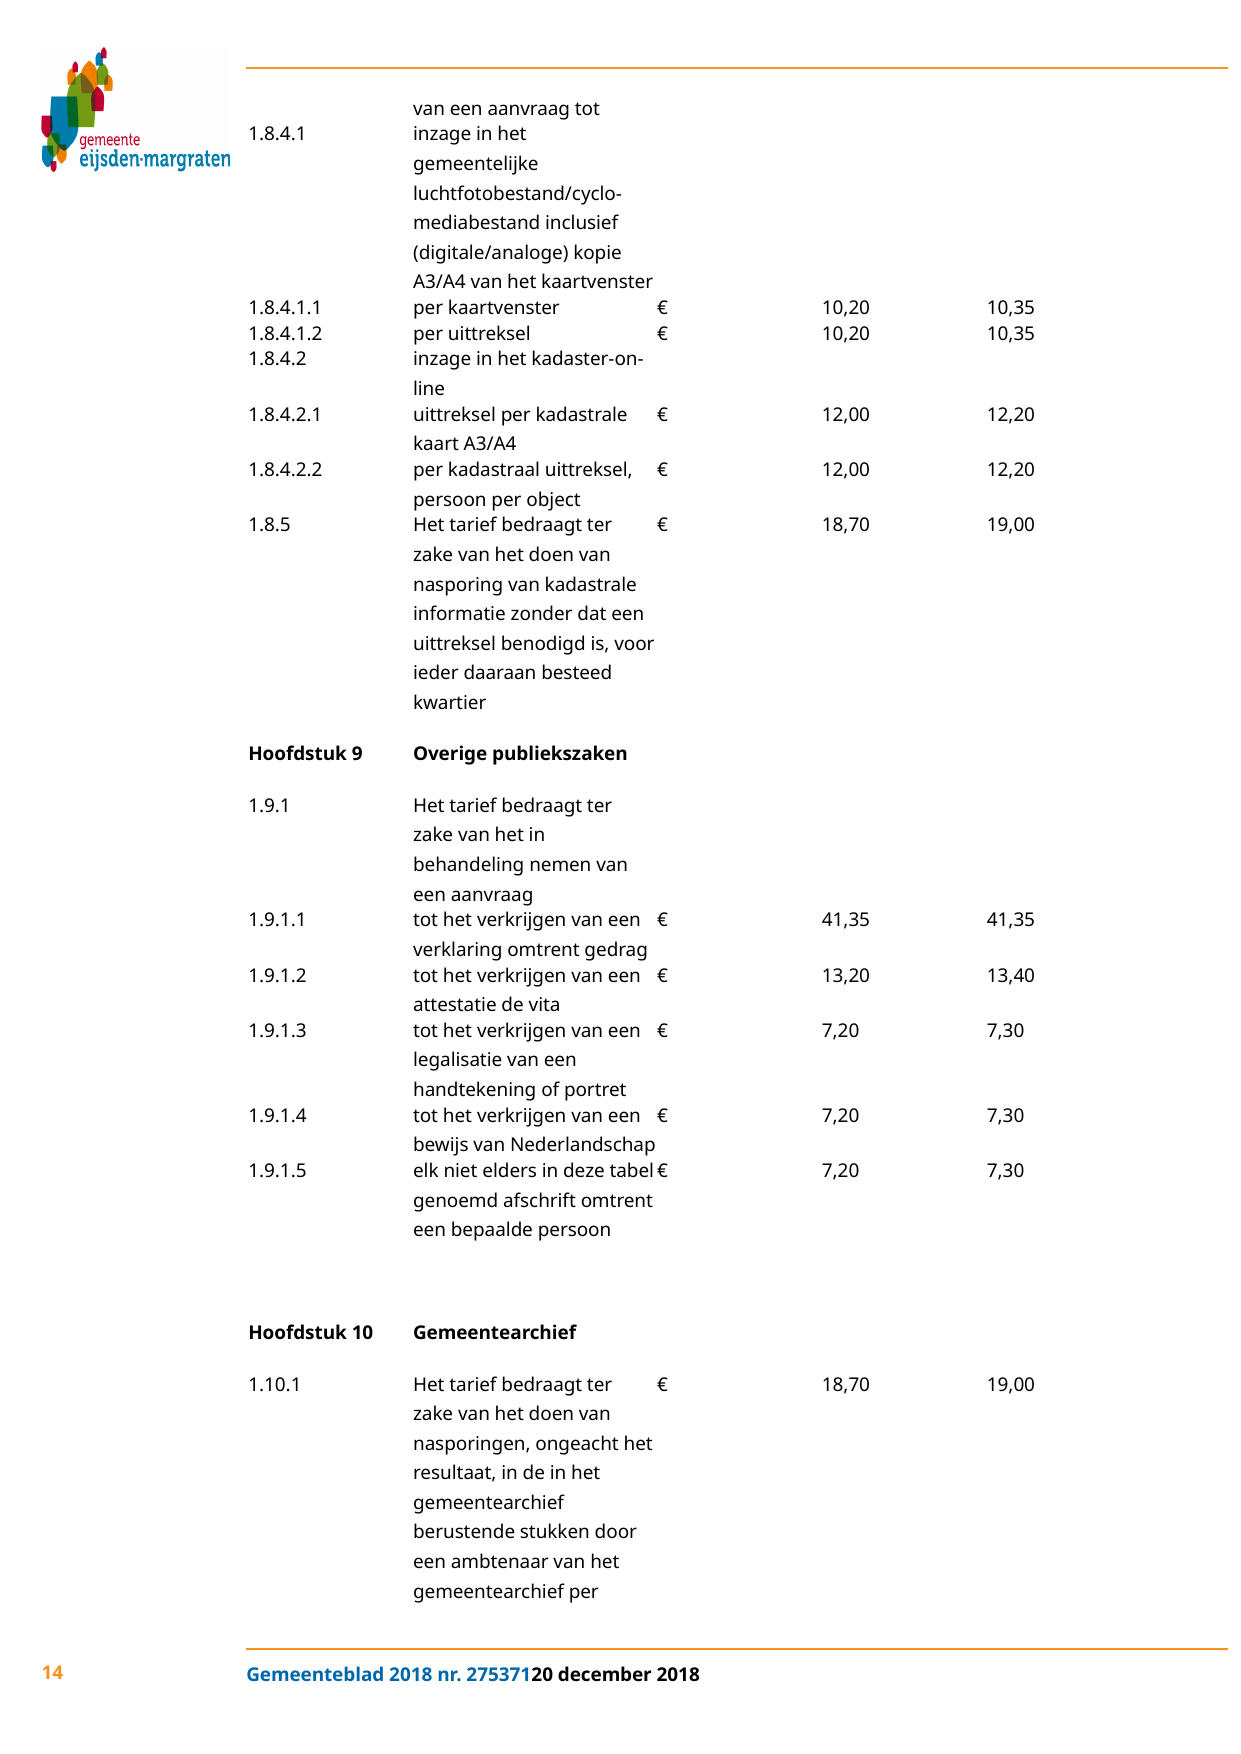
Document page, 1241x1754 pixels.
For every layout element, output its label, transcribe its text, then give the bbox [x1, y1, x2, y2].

table_cell [822, 121, 987, 294]
table_cell [657, 715, 822, 741]
table_cell [822, 792, 987, 906]
table_cell [822, 741, 987, 766]
table_cell [987, 346, 1152, 401]
table_cell € [657, 1017, 822, 1102]
table_cell 1.9.1 [248, 792, 413, 906]
table_cell 12,20 [987, 401, 1152, 456]
table_cell [987, 1319, 1152, 1345]
table_cell 1.9.1.2 [248, 962, 413, 1017]
table_cell [657, 1268, 822, 1294]
table_cell [987, 715, 1152, 741]
table_cell 1.8.4.2.1 [248, 401, 413, 456]
table_cell € [657, 512, 822, 715]
table_cell [657, 792, 822, 906]
picture [41, 47, 231, 172]
table_cell [248, 766, 413, 792]
table_cell 18,70 [822, 512, 987, 715]
table_cell 13,40 [987, 962, 1152, 1017]
table_cell [413, 1345, 657, 1371]
table_cell 7,20 [822, 1017, 987, 1102]
table_cell uittreksel per kadastrale kaart A3/A4 [413, 401, 657, 456]
table_cell € [657, 456, 822, 512]
table_cell [413, 715, 657, 741]
table_cell € [657, 1102, 822, 1157]
table_cell [987, 1294, 1152, 1319]
table_cell per kadastraal uittreksel, persoon per object [413, 456, 657, 512]
table_cell [657, 1242, 822, 1268]
table_cell [822, 1294, 987, 1319]
table_cell Overige publiekszaken [413, 741, 657, 766]
table_cell € [657, 320, 822, 346]
table_cell 7,20 [822, 1157, 987, 1242]
table_cell € [657, 294, 822, 320]
table_cell 13,20 [822, 962, 987, 1017]
table_cell 7,30 [987, 1102, 1152, 1157]
table_cell tot het verkrijgen van een legalisatie van een handtekening of portret [413, 1017, 657, 1102]
table_cell 12,20 [987, 456, 1152, 512]
table_cell per uittreksel [413, 320, 657, 346]
table_cell Hoofdstuk 10 [248, 1319, 413, 1345]
table_cell [987, 1345, 1152, 1371]
table_cell [822, 1345, 987, 1371]
table_cell 10,35 [987, 320, 1152, 346]
table_cell [413, 1242, 657, 1268]
table_cell [822, 95, 987, 121]
table_cell Gemeentearchief [413, 1319, 657, 1345]
table_cell [657, 1294, 822, 1319]
table_cell [987, 741, 1152, 766]
table_cell 1.9.1.5 [248, 1157, 413, 1242]
table_cell [248, 1345, 413, 1371]
table_cell 10,20 [822, 294, 987, 320]
table_cell [248, 715, 413, 741]
table_cell 1.9.1.4 [248, 1102, 413, 1157]
table_cell [413, 1294, 657, 1319]
table_cell 7,20 [822, 1102, 987, 1157]
table_cell [657, 741, 822, 766]
table_cell [822, 346, 987, 401]
table_cell [248, 1294, 413, 1319]
table_cell [413, 1268, 657, 1294]
table_cell € [657, 962, 822, 1017]
table_cell 10,35 [987, 294, 1152, 320]
table_cell van een aanvraag tot [413, 95, 657, 121]
table_cell € [657, 906, 822, 962]
table_cell [657, 1345, 822, 1371]
table_cell 18,70 [822, 1371, 987, 1604]
table_cell 10,20 [822, 320, 987, 346]
table_cell [248, 95, 413, 121]
table_cell [657, 95, 822, 121]
table_cell [248, 1268, 413, 1294]
table_cell 12,00 [822, 401, 987, 456]
table_cell [822, 1268, 987, 1294]
table_cell [657, 346, 822, 401]
table_cell 1.8.4.1.1 [248, 294, 413, 320]
table_cell 41,35 [987, 906, 1152, 962]
table_cell 1.8.5 [248, 512, 413, 715]
table_cell [987, 121, 1152, 294]
table_cell € [657, 401, 822, 456]
table_cell [987, 766, 1152, 792]
table_cell [987, 792, 1152, 906]
table_cell [822, 1242, 987, 1268]
table_cell [413, 766, 657, 792]
table_cell tot het verkrijgen van een bewijs van Nederlandschap [413, 1102, 657, 1157]
table_cell Het tarief bedraagt ter zake van het doen van nasporing van kadastrale informatie zonder dat een uittreksel benodigd is, voor ieder daaraan besteed kwartier [413, 512, 657, 715]
table_cell 7,30 [987, 1157, 1152, 1242]
table_cell inzage in het gemeentelijke luchtfotobestand/cyclo-mediabestand inclusief (digitale/analoge) kopie A3/A4 van het kaartvenster [413, 121, 657, 294]
table_cell 1.8.4.1 [248, 121, 413, 294]
table_cell [248, 1242, 413, 1268]
table_cell Het tarief bedraagt ter zake van het doen van nasporingen, ongeacht het resultaat, in de in het gemeentearchief berustende stukken door een ambtenaar van het gemeentearchief per [413, 1371, 657, 1604]
table_cell 19,00 [987, 512, 1152, 715]
table_cell 1.10.1 [248, 1371, 413, 1604]
table_cell 7,30 [987, 1017, 1152, 1102]
table_cell [657, 1319, 822, 1345]
table_cell 1.9.1.1 [248, 906, 413, 962]
table_cell 41,35 [822, 906, 987, 962]
table_cell [822, 715, 987, 741]
table_cell Hoofdstuk 9 [248, 741, 413, 766]
table_cell € [657, 1157, 822, 1242]
table_cell [987, 1242, 1152, 1268]
table_cell Het tarief bedraagt ter zake van het in behandeling nemen van een aanvraag [413, 792, 657, 906]
table_cell [822, 766, 987, 792]
table_cell 12,00 [822, 456, 987, 512]
table_cell [657, 766, 822, 792]
table_cell 1.8.4.2 [248, 346, 413, 401]
table_cell € [657, 1371, 822, 1604]
table_cell inzage in het kadaster-on-line [413, 346, 657, 401]
table_cell [987, 1268, 1152, 1294]
table_cell 1.8.4.2.2 [248, 456, 413, 512]
table_cell tot het verkrijgen van een attestatie de vita [413, 962, 657, 1017]
table_cell 1.9.1.3 [248, 1017, 413, 1102]
table_cell per kaartvenster [413, 294, 657, 320]
table_cell tot het verkrijgen van een verklaring omtrent gedrag [413, 906, 657, 962]
table_cell elk niet elders in deze tabel genoemd afschrift omtrent een bepaalde persoon [413, 1157, 657, 1242]
table_cell 1.8.4.1.2 [248, 320, 413, 346]
table_cell 19,00 [987, 1371, 1152, 1604]
table_cell [987, 95, 1152, 121]
table_cell [657, 121, 822, 294]
table_cell [822, 1319, 987, 1345]
